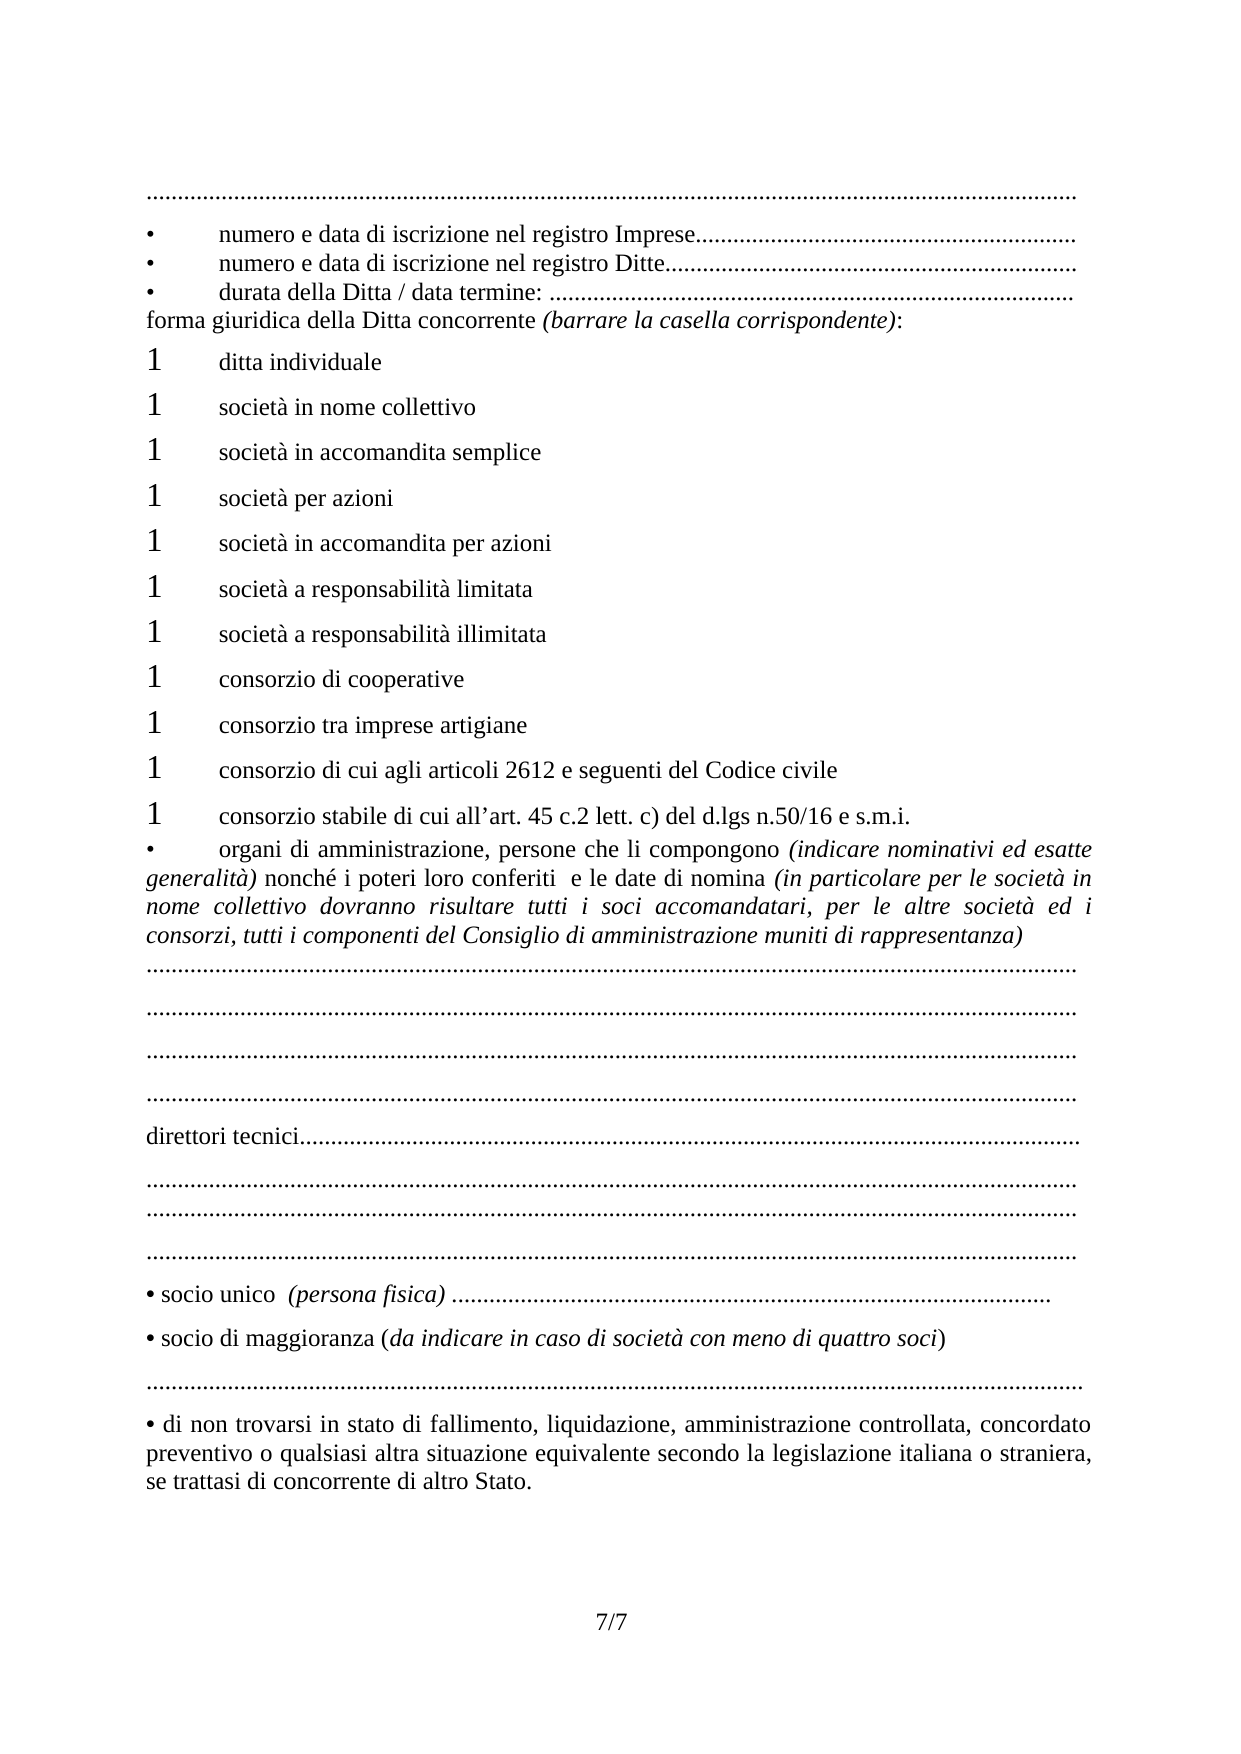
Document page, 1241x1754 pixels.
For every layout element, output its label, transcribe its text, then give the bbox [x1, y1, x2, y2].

text  consorzio di cui agli articoli 2612 e seguenti del Codice civile [146, 743, 1093, 788]
text  società a responsabilità limitata [146, 561, 1093, 607]
text  società a responsabilità illimitata [146, 607, 1093, 652]
text ..................................................................................................................................................... [146, 1035, 1093, 1064]
text ...................................................................................................................................................... [146, 1366, 1093, 1394]
text ..................................................................................................................................................... [146, 1078, 1093, 1107]
text  consorzio tra imprese artigiane [146, 698, 1093, 743]
text • numero e data di iscrizione nel registro Imprese............................................................. [146, 219, 1093, 248]
text ..................................................................................................................................................... [146, 1164, 1093, 1193]
text  ditta individuale [146, 334, 1093, 380]
text direttori tecnici............................................................................................................................. [146, 1121, 1093, 1150]
text ..................................................................................................................................................... [146, 1236, 1093, 1265]
text  consorzio stabile di cui all’art. 45 c.2 lett. c) del d.lgs n.50/16 e s.m.i. [146, 788, 1093, 834]
text  società per azioni [146, 471, 1093, 516]
text  società in accomandita per azioni [146, 516, 1093, 561]
text • numero e data di iscrizione nel registro Ditte.................................................................. [146, 248, 1093, 277]
text • di non trovarsi in stato di fallimento, liquidazione, amministrazione controllata, concordato preventivo o qualsiasi altra situazione equivalente secondo la legislazione italiana o straniera, se trattasi di concorrente di altro Stato. [146, 1409, 1093, 1495]
text ..................................................................................................................................................... [146, 949, 1093, 978]
text • durata della Ditta / data termine: .................................................................................... [146, 277, 1093, 306]
text • socio di maggioranza (da indicare in caso di società con meno di quattro soci) [146, 1323, 1093, 1351]
text  consorzio di cooperative [146, 652, 1093, 698]
text • organi di amministrazione, persone che li compongono (indicare nominativi ed esatte generalità) nonché i poteri loro conferiti e le date di nomina (in particolare per le società in nome collettivo dovranno risultare tutti i soci accomandatari, per le altre società ed i consorzi, tutti i componenti del Consiglio di amministrazione muniti di rappresentanza) [146, 834, 1093, 949]
text forma giuridica della Ditta concorrente (barrare la casella corrispondente): [146, 306, 1093, 334]
text ..................................................................................................................................................... [146, 992, 1093, 1021]
text • socio unico (persona fisica) ................................................................................................ [146, 1279, 1093, 1308]
text ..................................................................................................................................................... [146, 176, 1093, 205]
text  società in nome collettivo [146, 380, 1093, 425]
text ..................................................................................................................................................... [146, 1193, 1093, 1222]
text  società in accomandita semplice [146, 425, 1093, 471]
